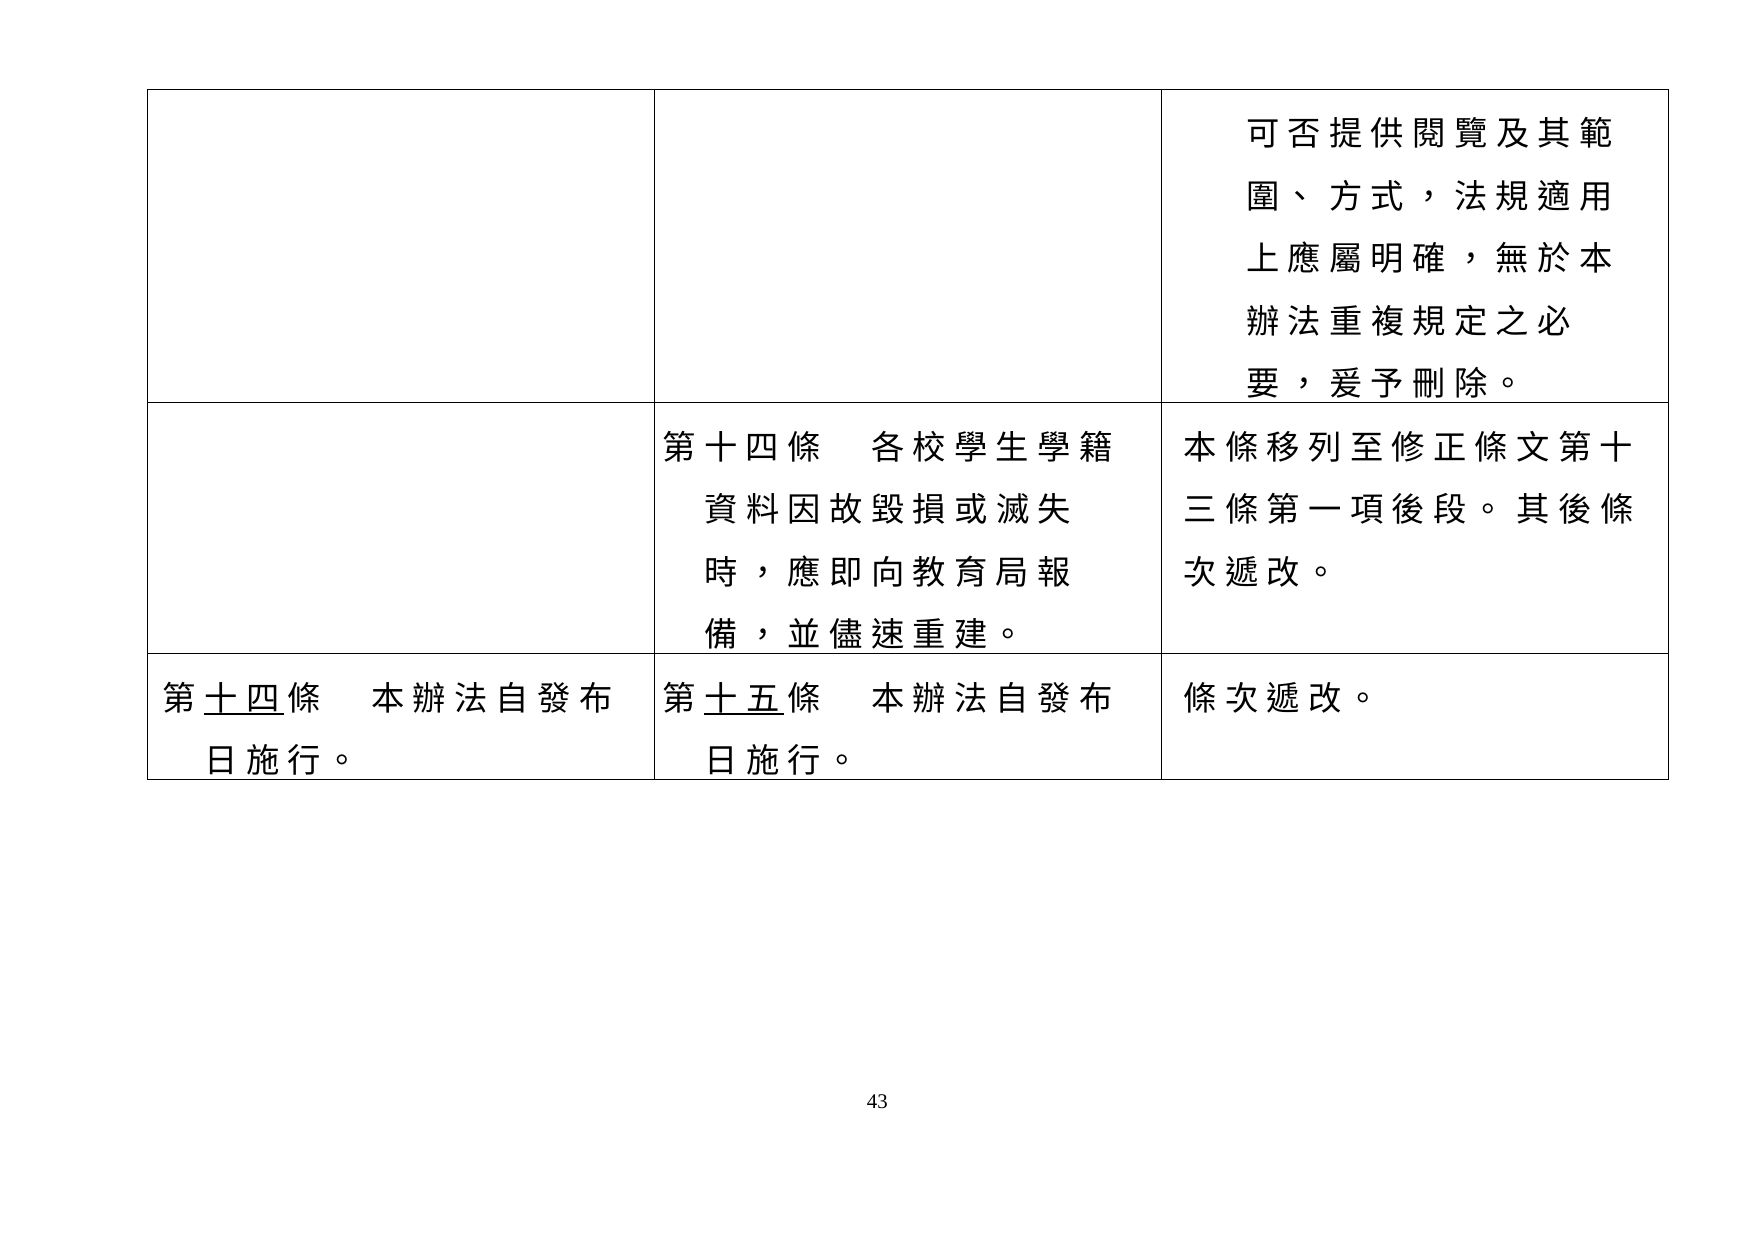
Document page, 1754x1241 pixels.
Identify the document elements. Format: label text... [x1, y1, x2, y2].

table_cell 第十五條 本辦法自發布日施行。 [655, 654, 1161, 779]
table_cell [148, 90, 654, 402]
table_cell 可否提供閱覽及其範圍、方式，法規適用上應屬明確，無於本辦法重複規定之必要，爰予刪除。 [1162, 90, 1668, 402]
table_cell 第十四條 各校學生學籍資料因故毀損或滅失時，應即向教育局報備，並儘速重建。 [655, 403, 1161, 653]
table_cell 本條移列至修正條文第十三條第一項後段。其後條次遞改。 [1162, 403, 1668, 653]
table_cell 第十四條 本辦法自發布日施行。 [148, 654, 654, 779]
table_cell [148, 403, 654, 653]
table_cell [655, 90, 1161, 402]
table_cell 條次遞改。 [1162, 654, 1668, 779]
